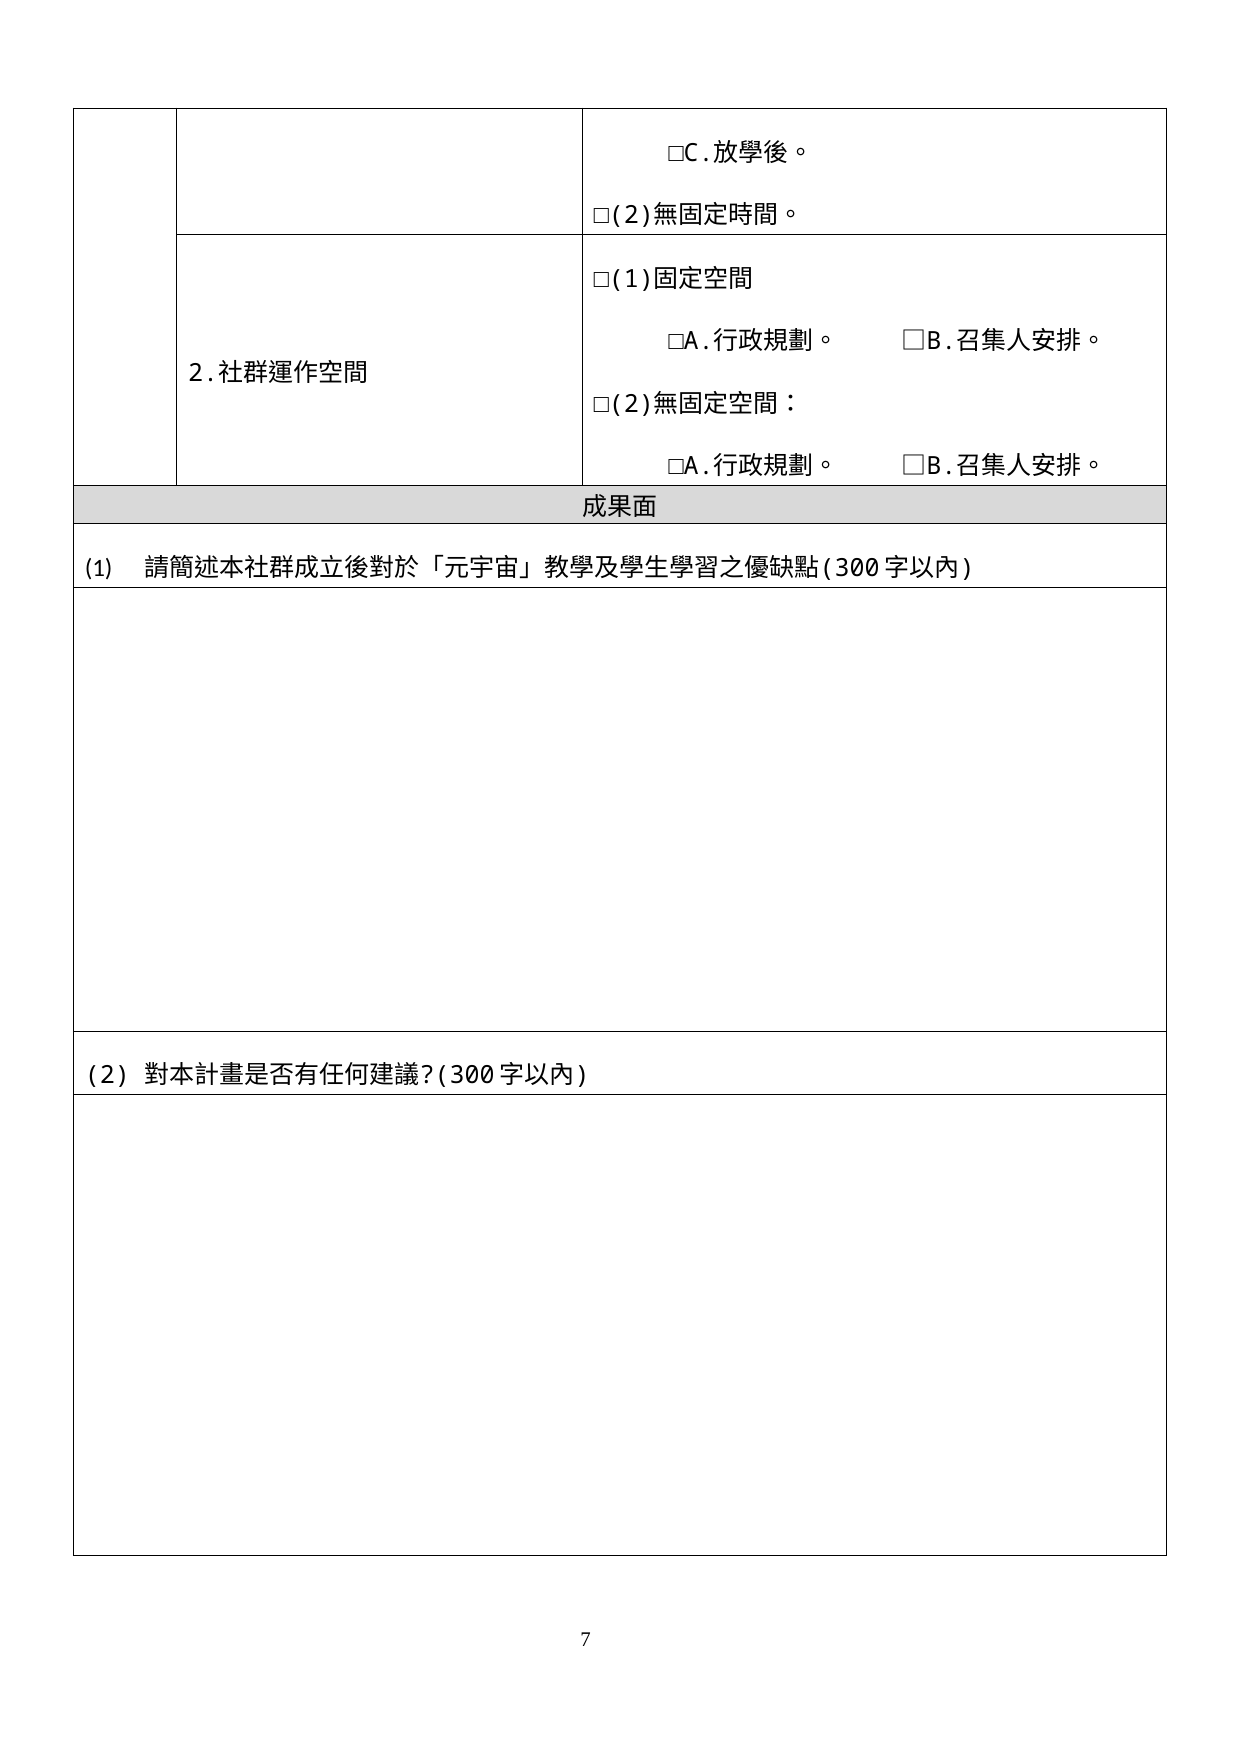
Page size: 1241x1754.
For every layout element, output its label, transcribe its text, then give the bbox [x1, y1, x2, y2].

table_cell 2.社群運作空間 [177, 235, 582, 485]
table_cell [74, 109, 176, 485]
table_cell 成果面 [74, 486, 1166, 523]
table_cell □C.放學後。 □(2)無固定時間。 [583, 109, 1166, 234]
table_cell [177, 109, 582, 234]
table_cell 對本計畫是否有任何建議?(300字以內) [74, 1032, 1166, 1094]
table_cell [74, 588, 1166, 1031]
table_cell □(1)固定空間 □A.行政規劃。 □B.召集人安排。 □(2)無固定空間： □A.行政規劃。 □B.召集人安排。 [583, 235, 1166, 485]
table_cell [74, 1095, 1166, 1555]
table_cell 請簡述本社群成立後對於「元宇宙」教學及學生學習之優缺點(300字以內) [74, 524, 1166, 586]
